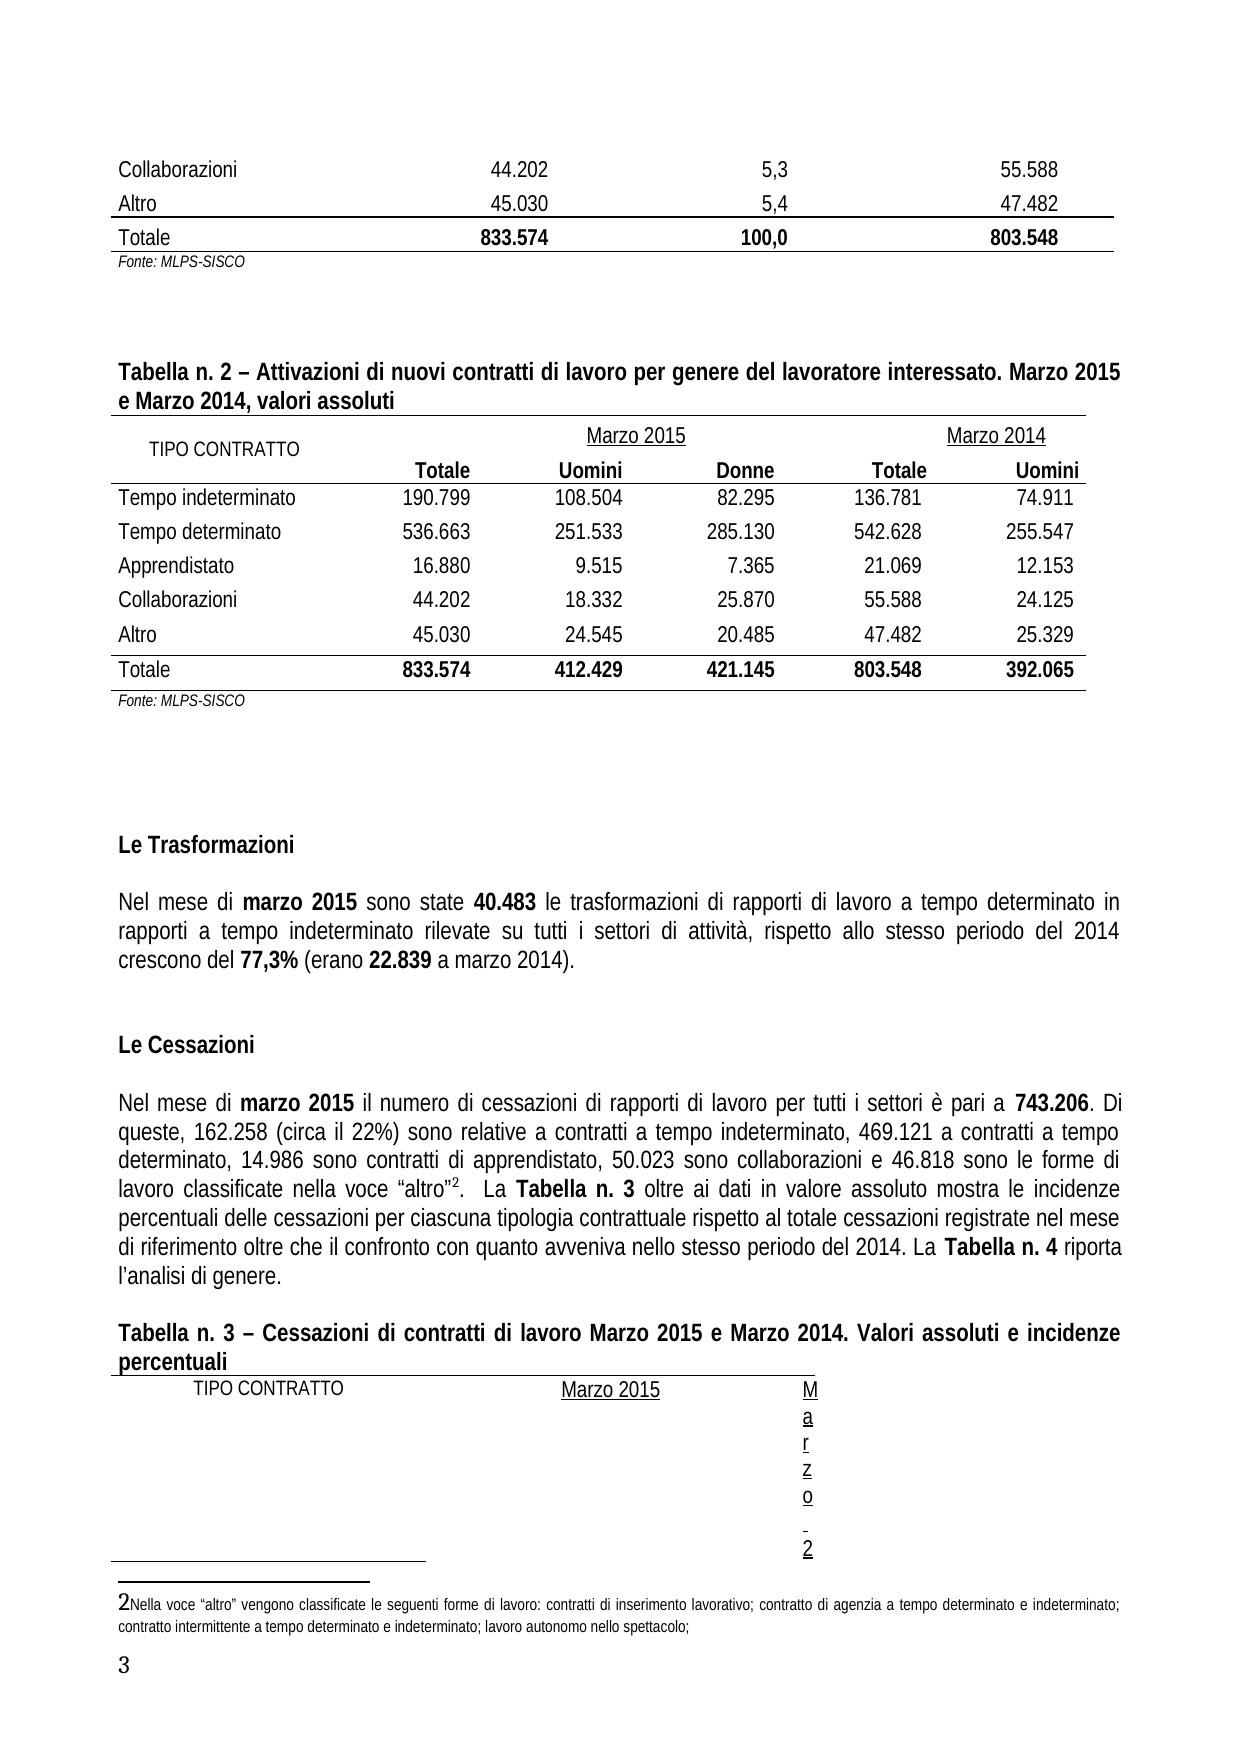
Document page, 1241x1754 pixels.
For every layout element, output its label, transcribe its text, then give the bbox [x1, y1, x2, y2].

table_cell 285.130 [630, 518, 782, 552]
table_cell 74.911 [934, 484, 1086, 518]
table_cell 47.482 [795, 182, 1114, 216]
table_cell 12.153 [934, 552, 1086, 586]
table_cell 18.332 [477, 586, 629, 621]
table_cell 421.145 [630, 656, 782, 689]
table_cell Altro [111, 182, 426, 216]
table_cell 5,3 [624, 148, 795, 182]
table_cell Totale [782, 449, 934, 483]
table_cell 833.574 [338, 656, 477, 689]
table_cell 833.574 [426, 218, 624, 251]
text Le Cessazioni [118, 1031, 1122, 1059]
table_header TIPO CONTRATTO [111, 1376, 426, 1561]
table_cell 20.485 [630, 621, 782, 655]
text Fonte: MLPS-SISCO [118, 691, 1122, 710]
table_cell 5,4 [624, 182, 795, 216]
table_header Marzo 2014 [795, 1376, 815, 1561]
table_cell Tempo indeterminato [111, 484, 338, 518]
table_cell Totale [338, 449, 477, 483]
table_cell Collaborazioni [111, 586, 338, 621]
table_cell Altro [111, 621, 338, 655]
table_cell 21.069 [782, 552, 934, 586]
table_cell 47.482 [782, 621, 934, 655]
table_cell 55.588 [795, 148, 1114, 182]
table_cell 44.202 [426, 148, 624, 182]
table_cell 536.663 [338, 518, 477, 552]
table_cell Apprendistato [111, 552, 338, 586]
table_cell 24.125 [934, 586, 1086, 621]
table_cell 45.030 [338, 621, 477, 655]
table_cell 24.545 [477, 621, 629, 655]
table_cell 803.548 [782, 656, 934, 689]
text Tabella n. 3 – Cessazioni di contratti di lavoro Marzo 2015 e Marzo 2014. Valori assoluti e incidenze percentuali [118, 1318, 1122, 1375]
table_cell 190.799 [338, 484, 477, 518]
table_cell 803.548 [795, 218, 1114, 251]
table_cell 412.429 [477, 656, 629, 689]
table_header TIPO CONTRATTO [111, 416, 338, 483]
table_cell 7.365 [630, 552, 782, 586]
table_cell 45.030 [426, 182, 624, 216]
table_cell Donne [630, 449, 782, 483]
table_cell Totale [111, 218, 426, 251]
text Tabella n. 2 – Attivazioni di nuovi contratti di lavoro per genere del lavoratore interessato. Marzo 2015 e Marzo 2014, valori assoluti [118, 357, 1122, 414]
table_cell Collaborazioni [111, 148, 426, 182]
table_cell Uomini [477, 449, 629, 483]
table_cell Uomini [934, 449, 1086, 483]
table_cell 9.515 [477, 552, 629, 586]
table_cell 44.202 [338, 586, 477, 621]
table_cell 255.547 [934, 518, 1086, 552]
table_cell 25.870 [630, 586, 782, 621]
text Nel mese di marzo 2015 sono state 40.483 le trasformazioni di rapporti di lavoro a tempo determinato in rapporti a tempo indeterminato rilevate su tutti i settori di attività, rispetto allo stesso periodo del 2014 crescono del 77,3% (erano 22.839 a marzo 2014). [118, 887, 1122, 973]
table_cell 251.533 [477, 518, 629, 552]
text Nella voce “altro” vengono classificate le seguenti forme di lavoro: contratti di inserimento lavorativo; contratto di agenzia a tempo determinato e indeterminato; contratto intermittente a tempo determinato e indeterminato; lavoro autonomo nello spettacolo; [118, 1588, 1122, 1636]
table_cell 108.504 [477, 484, 629, 518]
table_cell 16.880 [338, 552, 477, 586]
table_cell Totale [111, 656, 338, 689]
table_header Marzo 2015 [426, 1376, 795, 1561]
table_cell Tempo determinato [111, 518, 338, 552]
table_cell 100,0 [624, 218, 795, 251]
text Fonte: MLPS-SISCO [118, 252, 1122, 271]
table_cell 392.065 [934, 656, 1086, 689]
table_cell 55.588 [782, 586, 934, 621]
text Nel mese di marzo 2015 il numero di cessazioni di rapporti di lavoro per tutti i settori è pari a 743.206. Di queste, 162.258 (circa il 22%) sono relative a contratti a tempo indeterminato, 469.121 a contratti a tempo determinato, 14.986 sono contratti di apprendistato, 50.023 sono collaborazioni e 46.818 sono le forme di lavoro classificate nella voce “altro”. La Tabella n. 3 oltre ai dati in valore assoluto mostra le incidenze percentuali delle cessazioni per ciascuna tipologia contrattuale rispetto al totale cessazioni registrate nel mese di riferimento oltre che il confronto con quanto avveniva nello stesso periodo del 2014. La Tabella n. 4 riporta l’analisi di genere. [118, 1088, 1122, 1289]
table_cell 136.781 [782, 484, 934, 518]
table_cell 82.295 [630, 484, 782, 518]
table_cell 25.329 [934, 621, 1086, 655]
text Le Trasformazioni [118, 830, 1122, 859]
table_header Marzo 2015 [338, 416, 934, 449]
table_header Marzo 2014 [934, 416, 1086, 449]
table_cell 542.628 [782, 518, 934, 552]
